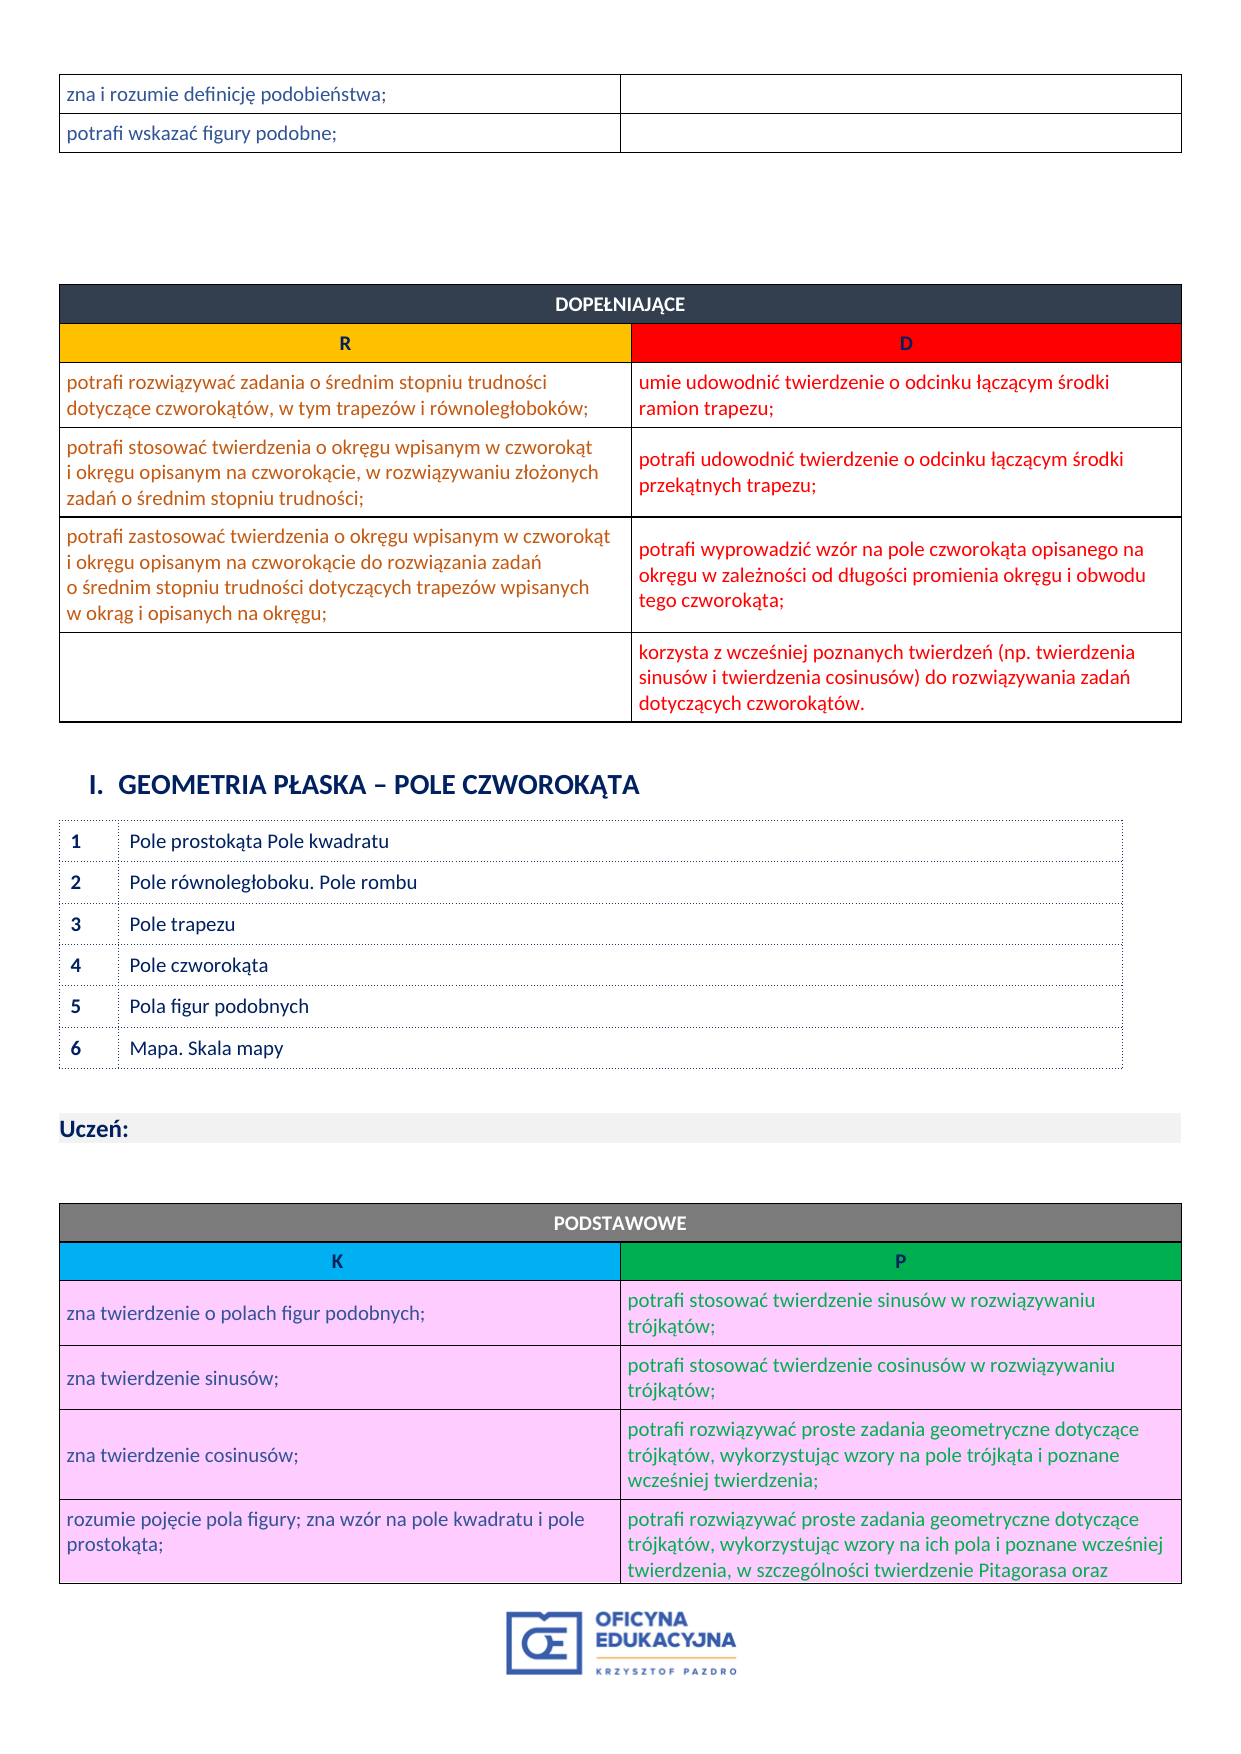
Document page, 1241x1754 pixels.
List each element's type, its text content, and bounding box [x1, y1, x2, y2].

table_cell Mapa. Skala mapy [118, 1027, 1122, 1068]
table_cell 4 [59, 944, 118, 985]
table_cell potrafi rozwiązywać proste zadania geometryczne dotyczące trójkątów, wykorzystując wzory na ich pola i poznane wcześniej twierdzenia, w szczególności twierdzenie Pitagorasa oraz [621, 1500, 1181, 1582]
table_cell rozumie pojęcie pola figury; zna wzór na pole kwadratu i pole prostokąta; [60, 1500, 620, 1582]
table_cell zna twierdzenie o polach figur podobnych; [60, 1281, 620, 1345]
table_cell Pole równoległoboku. Pole rombu [118, 861, 1122, 902]
table_header DOPEŁNIAJĄCE [60, 285, 1181, 323]
table_cell potrafi zastosować twierdzenia o okręgu wpisanym w czworokąt i okręgu opisanym na czworokącie do rozwiązania zadań o średnim stopniu trudności dotyczących trapezów wpisanych w okrąg i opisanych na okręgu; [60, 518, 631, 632]
picture [500, 1606, 740, 1681]
table_cell zna i rozumie definicję podobieństwa; [60, 75, 620, 113]
table_cell D [632, 324, 1181, 362]
table_cell [60, 633, 631, 721]
table_cell zna twierdzenie sinusów; [60, 1346, 620, 1409]
table_cell 6 [59, 1027, 118, 1068]
table_cell zna twierdzenie cosinusów; [60, 1410, 620, 1499]
table_cell 3 [59, 903, 118, 944]
table_cell Pole czworokąta [118, 944, 1122, 985]
table_header PODSTAWOWE [60, 1204, 1181, 1241]
text Uczeń: [59, 1113, 1181, 1143]
table_cell potrafi udowodnić twierdzenie o odcinku łączącym środki przekątnych trapezu; [632, 428, 1181, 516]
table_cell [621, 114, 1181, 152]
table_cell umie udowodnić twierdzenie o odcinku łączącym środki ramion trapezu; [632, 363, 1181, 427]
table_cell 2 [59, 861, 118, 902]
table_cell potrafi wyprowadzić wzór na pole czworokąta opisanego na okręgu w zależności od długości promienia okręgu i obwodu tego czworokąta; [632, 518, 1181, 632]
table_cell potrafi stosować twierdzenie cosinusów w rozwiązywaniu trójkątów; [621, 1346, 1181, 1409]
table_cell R [60, 324, 631, 362]
table_cell Pole trapezu [118, 903, 1122, 944]
table_cell P [621, 1243, 1181, 1280]
table_header Pole prostokąta Pole kwadratu [118, 820, 1122, 861]
table_cell potrafi rozwiązywać zadania o średnim stopniu trudności dotyczące czworokątów, w tym trapezów i równoległoboków; [60, 363, 631, 427]
table_cell 5 [59, 985, 118, 1027]
table_cell potrafi wskazać figury podobne; [60, 114, 620, 152]
list GEOMETRIA PŁASKA – POLE CZWOROKĄTA [88, 766, 1181, 802]
table_cell potrafi stosować twierdzenia o okręgu wpisanym w czworokąt i okręgu opisanym na czworokącie, w rozwiązywaniu złożonych zadań o średnim stopniu trudności; [60, 428, 631, 516]
table_cell [621, 75, 1181, 113]
table_cell K [60, 1243, 620, 1280]
table_cell Pola figur podobnych [118, 985, 1122, 1027]
table_cell potrafi stosować twierdzenie sinusów w rozwiązywaniu trójkątów; [621, 1281, 1181, 1345]
table_cell potrafi rozwiązywać proste zadania geometryczne dotyczące trójkątów, wykorzystując wzory na pole trójkąta i poznane wcześniej twierdzenia; [621, 1410, 1181, 1499]
table_cell korzysta z wcześniej poznanych twierdzeń (np. twierdzenia sinusów i twierdzenia cosinusów) do rozwiązywania zadań dotyczących czworokątów. [632, 633, 1181, 721]
table_header 1 [59, 820, 118, 861]
